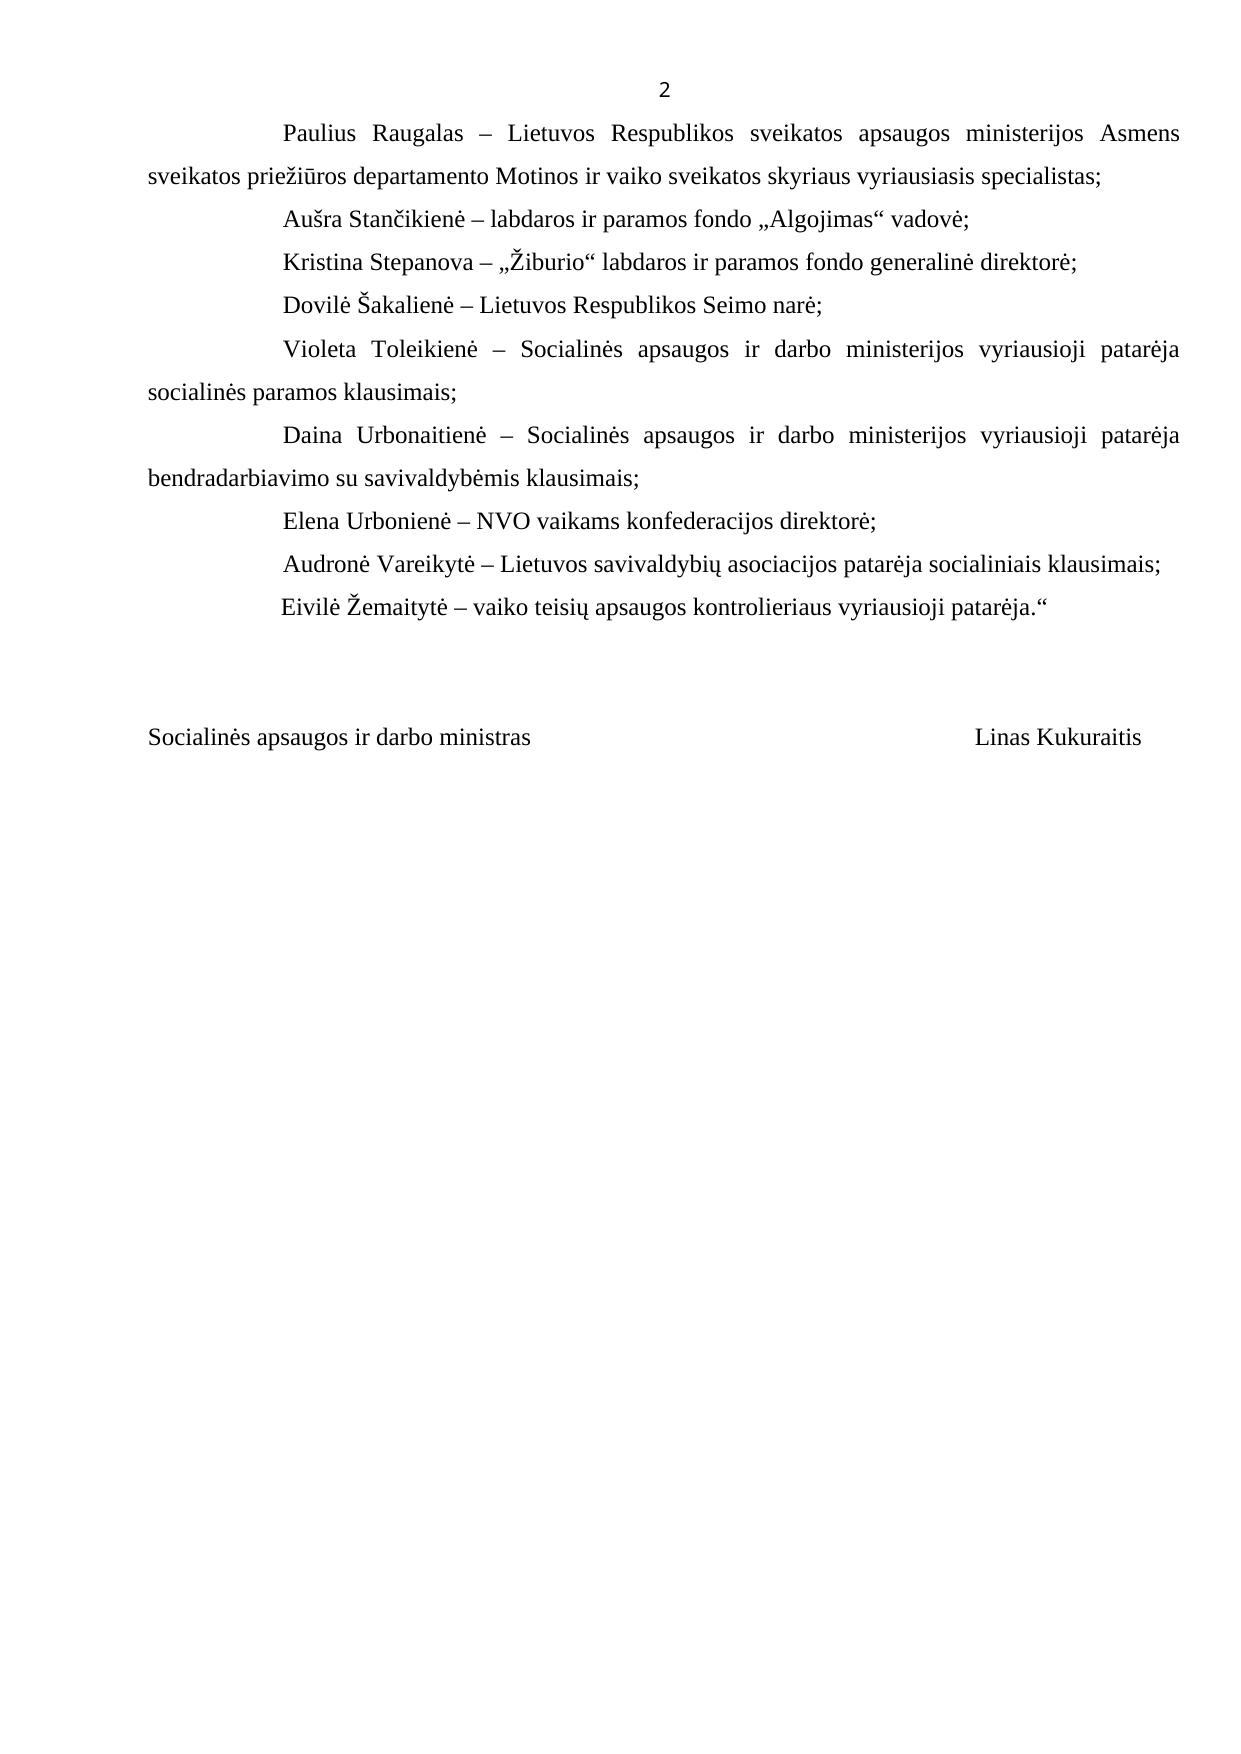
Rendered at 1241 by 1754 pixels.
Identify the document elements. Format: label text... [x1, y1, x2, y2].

text Violeta Toleikienė – Socialinės apsaugos ir darbo ministerijos vyriausioji patarėja socialinės paramos klausimais; [148, 334, 1181, 406]
text Aušra Stančikienė – labdaros ir paramos fondo „Algojimas“ vadovė; [148, 204, 1181, 233]
text Paulius Raugalas – Lietuvos Respublikos sveikatos apsaugos ministerijos Asmens sveikatos priežiūros departamento Motinos ir vaiko sveikatos skyriaus vyriausiasis specialistas; [148, 118, 1181, 190]
text Dovilė Šakalienė – Lietuvos Respublikos Seimo narė; [148, 291, 1181, 319]
text Audronė Vareikytė – Lietuvos savivaldybių asociacijos patarėja socialiniais klausimais; [148, 549, 1181, 578]
text Elena Urbonienė – NVO vaikams konfederacijos direktorė; [148, 506, 1181, 535]
text Daina Urbonaitienė – Socialinės apsaugos ir darbo ministerijos vyriausioji patarėja bendradarbiavimo su savivaldybėmis klausimais; [148, 420, 1181, 492]
text Socialinės apsaugos ir darbo ministras Linas Kukuraitis [148, 722, 1181, 751]
text Kristina Stepanova – „Žiburio“ labdaros ir paramos fondo generalinė direktorė; [148, 247, 1181, 276]
text Eivilė Žemaitytė – vaiko teisių apsaugos kontrolieriaus vyriausioji patarėja.“ [148, 592, 1181, 621]
